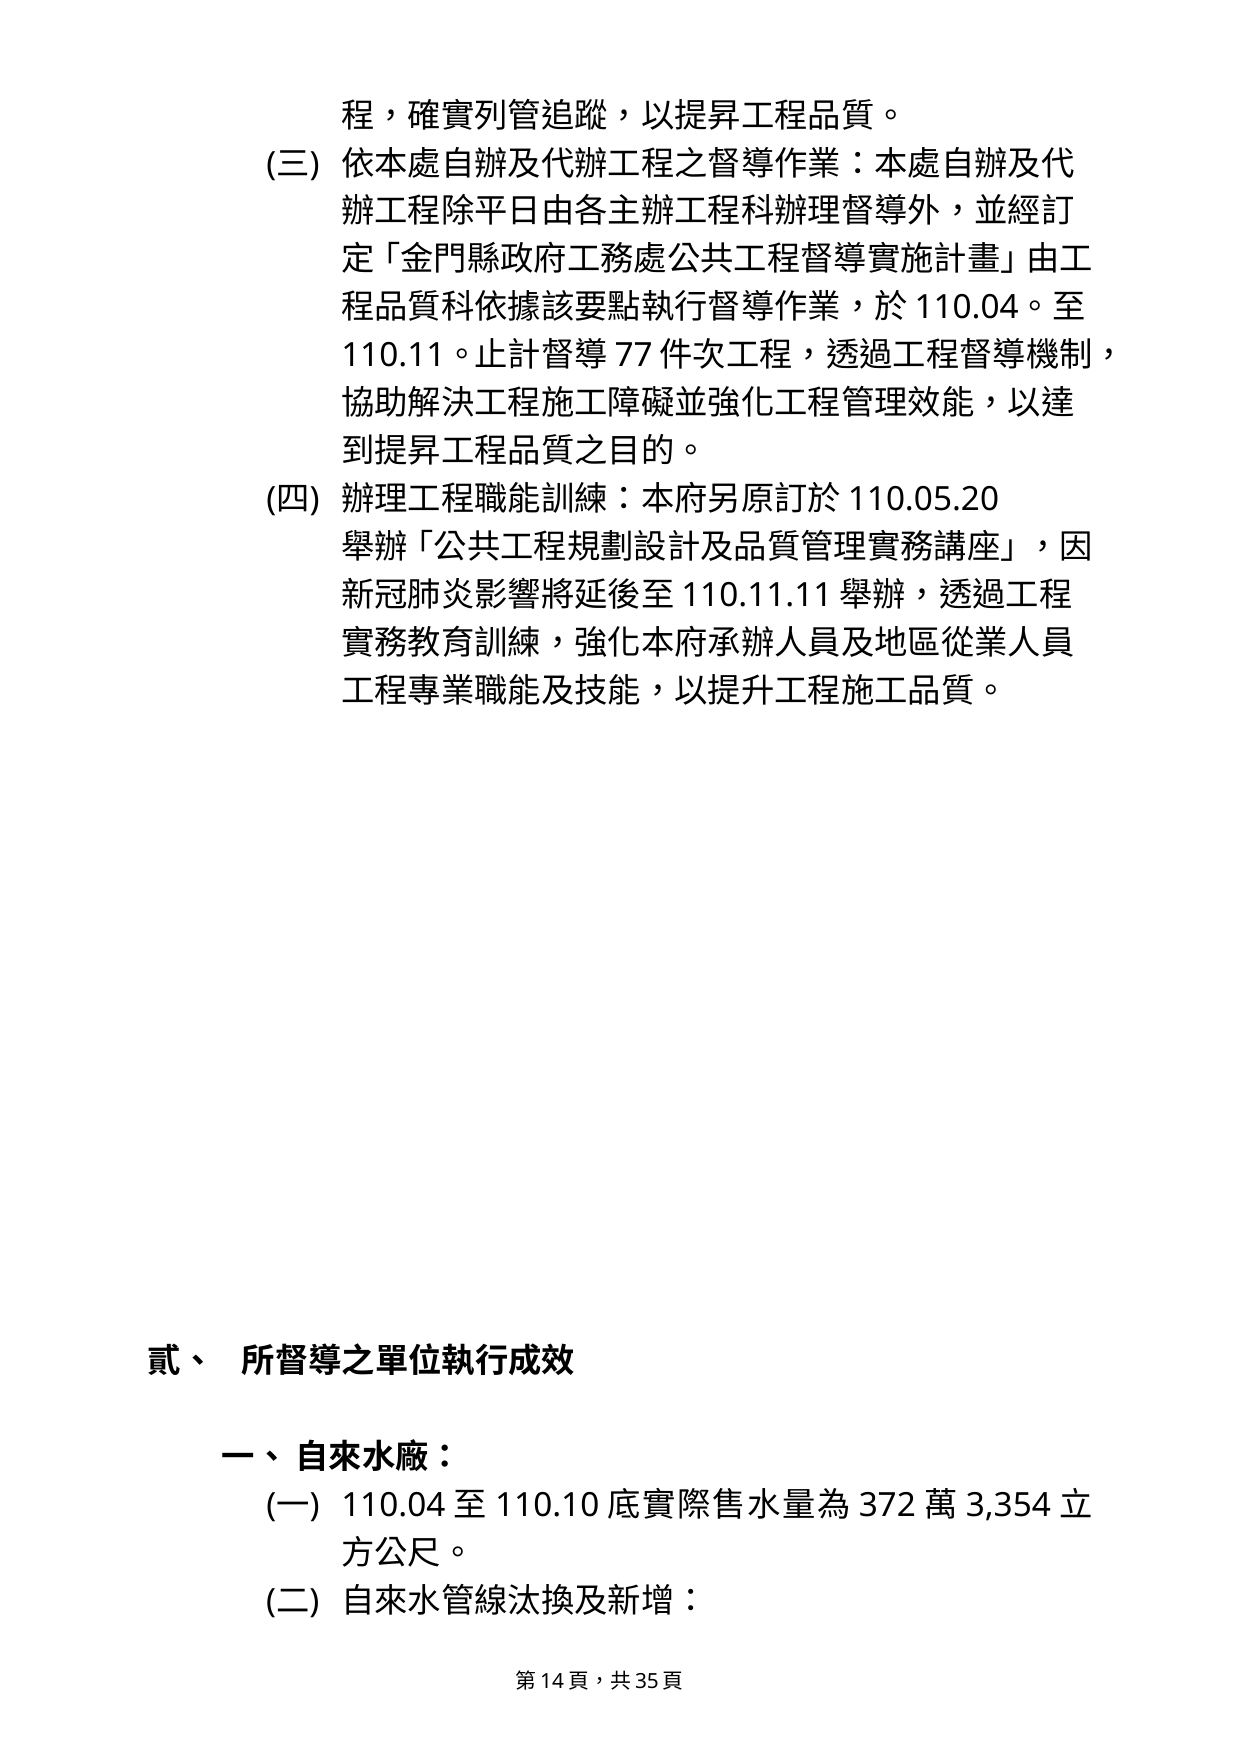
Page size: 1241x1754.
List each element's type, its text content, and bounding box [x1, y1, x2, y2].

list 依本處自辦及代辦工程之督導作業：本處自辦及代辦工程除平日由各主辦工程科辦理督導外，並經訂定「金門縣政府工務處公共工程督導實施計畫」由工程品質科依據該要點執行督導作業，於110.04。至110.11。止計督導77件次工程，透過工程督導機制，協助解決工程施工障礙並強化工程管理效能，以達到提昇工程品質之目的。 [266, 137, 1092, 472]
list 所督導之單位執行成效 [148, 1334, 1092, 1382]
list 自來水管線汰換及新增： [266, 1574, 1092, 1622]
list 辦理工程職能訓練：本府另原訂於110.05.20 舉辦「公共工程規劃設計及品質管理實務講座」，因新冠肺炎影響將延後至110.11.11舉辦，透過工程實務教育訓練，強化本府承辦人員及地區從業人員工程專業職能及技能，以提升工程施工品質。 [266, 472, 1092, 712]
list 自來水廠： [222, 1430, 1092, 1478]
list 程，確實列管追蹤，以提昇工程品質。 [266, 89, 1092, 137]
list 110.04至110.10底實際售水量為372萬3,354立方公尺。 [266, 1478, 1092, 1574]
